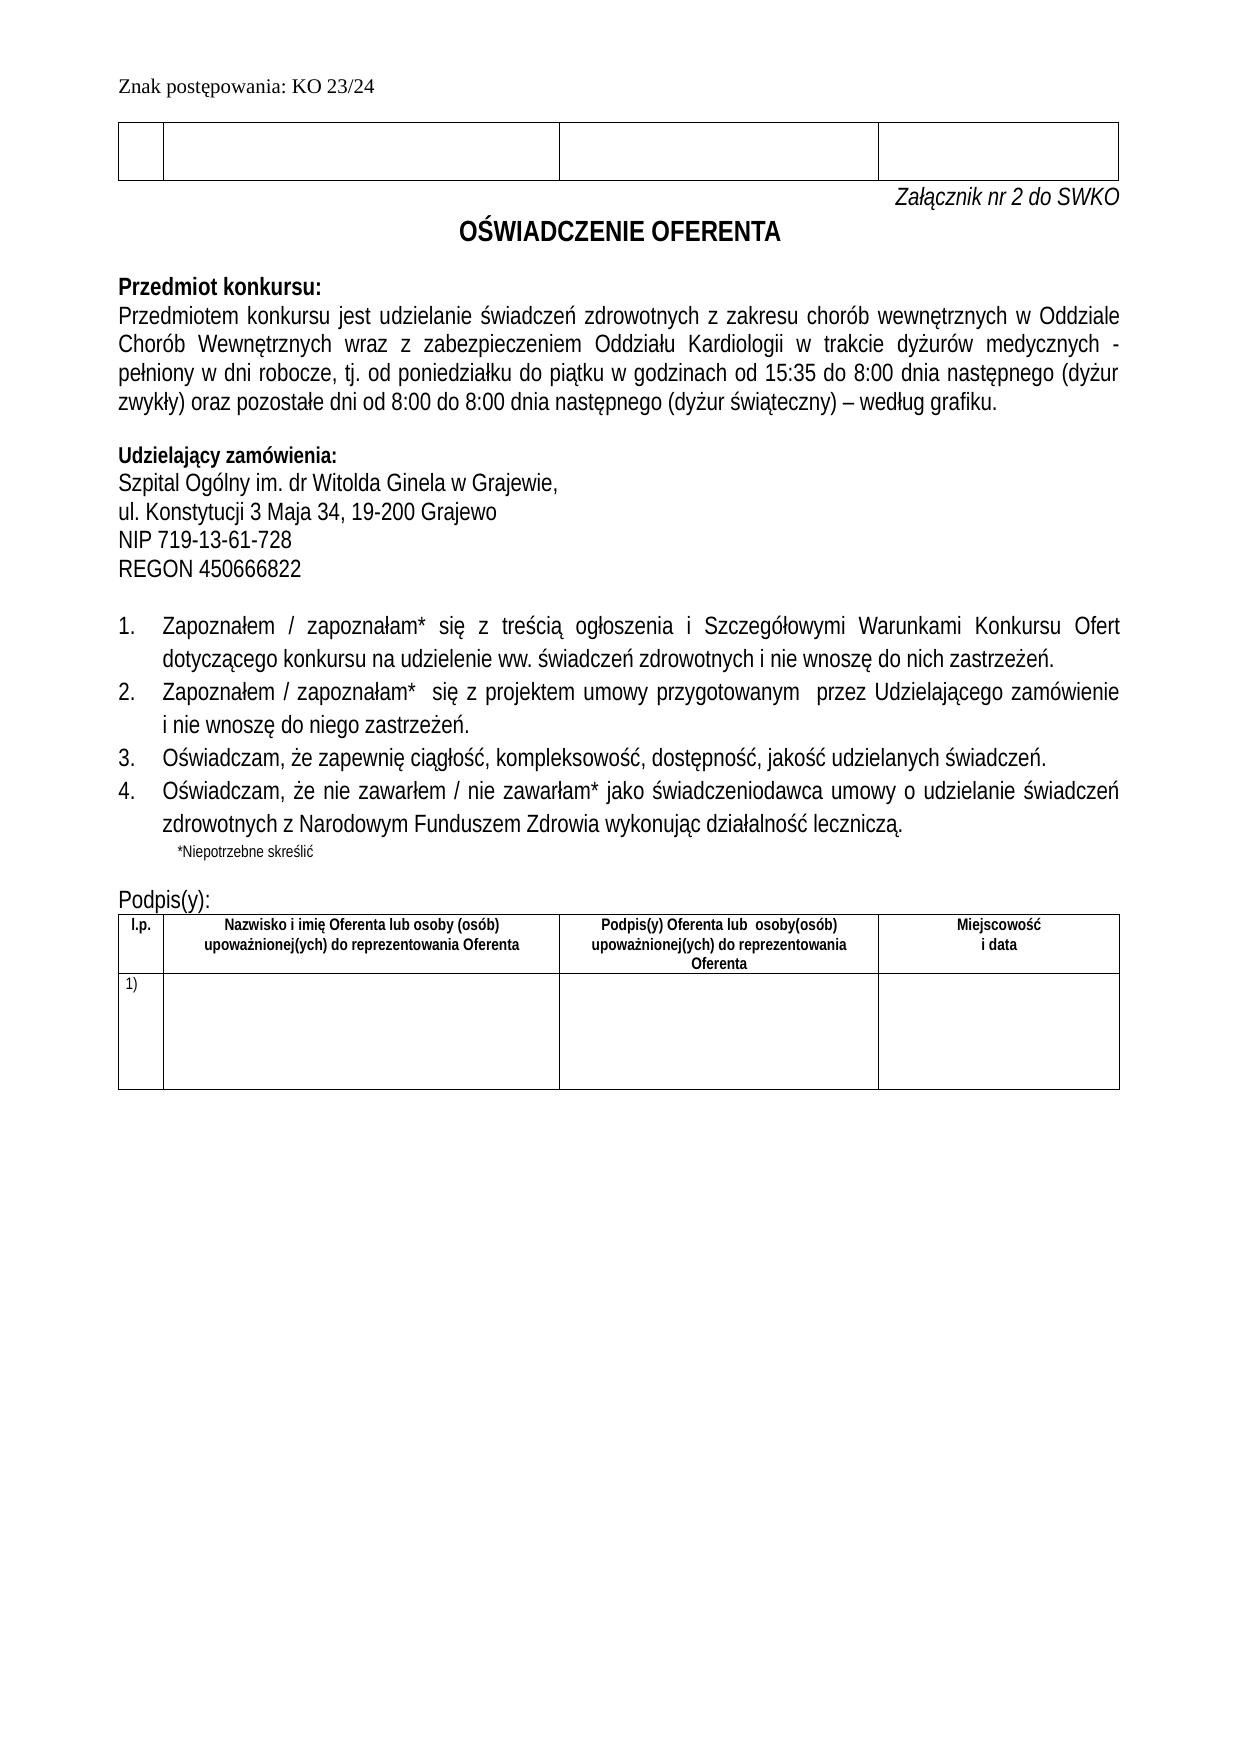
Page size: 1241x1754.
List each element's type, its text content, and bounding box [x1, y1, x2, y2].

table_header Nazwisko i imię Oferenta lub osoby (osób) upoważnionej(ych) do reprezentowania Oferenta [164, 915, 559, 973]
table_cell [560, 123, 878, 180]
subtitle Przedmiot konkursu: [118, 272, 1122, 301]
list Zapoznałem / zapoznałam* się z projektem umowy przygotowanym przez Udzielającego zamówienie i nie wnoszę do niego zastrzeżeń. [118, 677, 1122, 738]
table_header Miejscowość i data [879, 915, 1119, 973]
text REGON 450666822 [118, 554, 1122, 582]
text Podpis(y): [118, 886, 1122, 914]
text OŚWIADCZENIE OFERENTA [118, 214, 1122, 248]
text NIP 719-13-61-728 [118, 525, 1122, 554]
table_cell [119, 123, 163, 180]
table_cell [560, 974, 878, 1089]
text Załącznik nr 2 do SWKO [118, 181, 1122, 210]
text ul. Konstytucji 3 Maja 34, 19-200 Grajewo [118, 497, 1122, 525]
text *Niepotrzebne skreślić [118, 842, 1122, 861]
table_cell [164, 123, 559, 180]
table_header Podpis(y) Oferenta lub osoby(osób) upoważnionej(ych) do reprezentowania Oferenta [560, 915, 878, 973]
table_cell [164, 974, 559, 1089]
table_cell 1) [119, 974, 163, 1089]
text Przedmiotem konkursu jest udzielanie świadczeń zdrowotnych z zakresu chorób wewnętrznych w Oddziale Chorób Wewnętrznych wraz z zabezpieczeniem Oddziału Kardiologii w trakcie dyżurów medycznych - pełniony w dni robocze, tj. od poniedziałku do piątku w godzinach od 15:35 do 8:00 dnia następnego (dyżur zwykły) oraz pozostałe dni od 8:00 do 8:00 dnia następnego (dyżur świąteczny) – według grafiku. [118, 301, 1122, 415]
table_cell [879, 974, 1119, 1089]
text Udzielający zamówienia: [118, 442, 1122, 468]
list Oświadczam, że nie zawarłem / nie zawarłam* jako świadczeniodawca umowy o udzielanie świadczeń zdrowotnych z Narodowym Funduszem Zdrowia wykonując działalność leczniczą. [118, 776, 1122, 837]
list Zapoznałem / zapoznałam* się z treścią ogłoszenia i Szczegółowymi Warunkami Konkursu Ofert dotyczącego konkursu na udzielenie ww. świadczeń zdrowotnych i nie wnoszę do nich zastrzeżeń. [118, 611, 1122, 673]
table_header l.p. [119, 915, 163, 973]
table_cell [879, 123, 1118, 180]
text Szpital Ogólny im. dr Witolda Ginela w Grajewie, [118, 468, 1122, 497]
list Oświadczam, że zapewnię ciągłość, kompleksowość, dostępność, jakość udzielanych świadczeń. [118, 743, 1122, 771]
